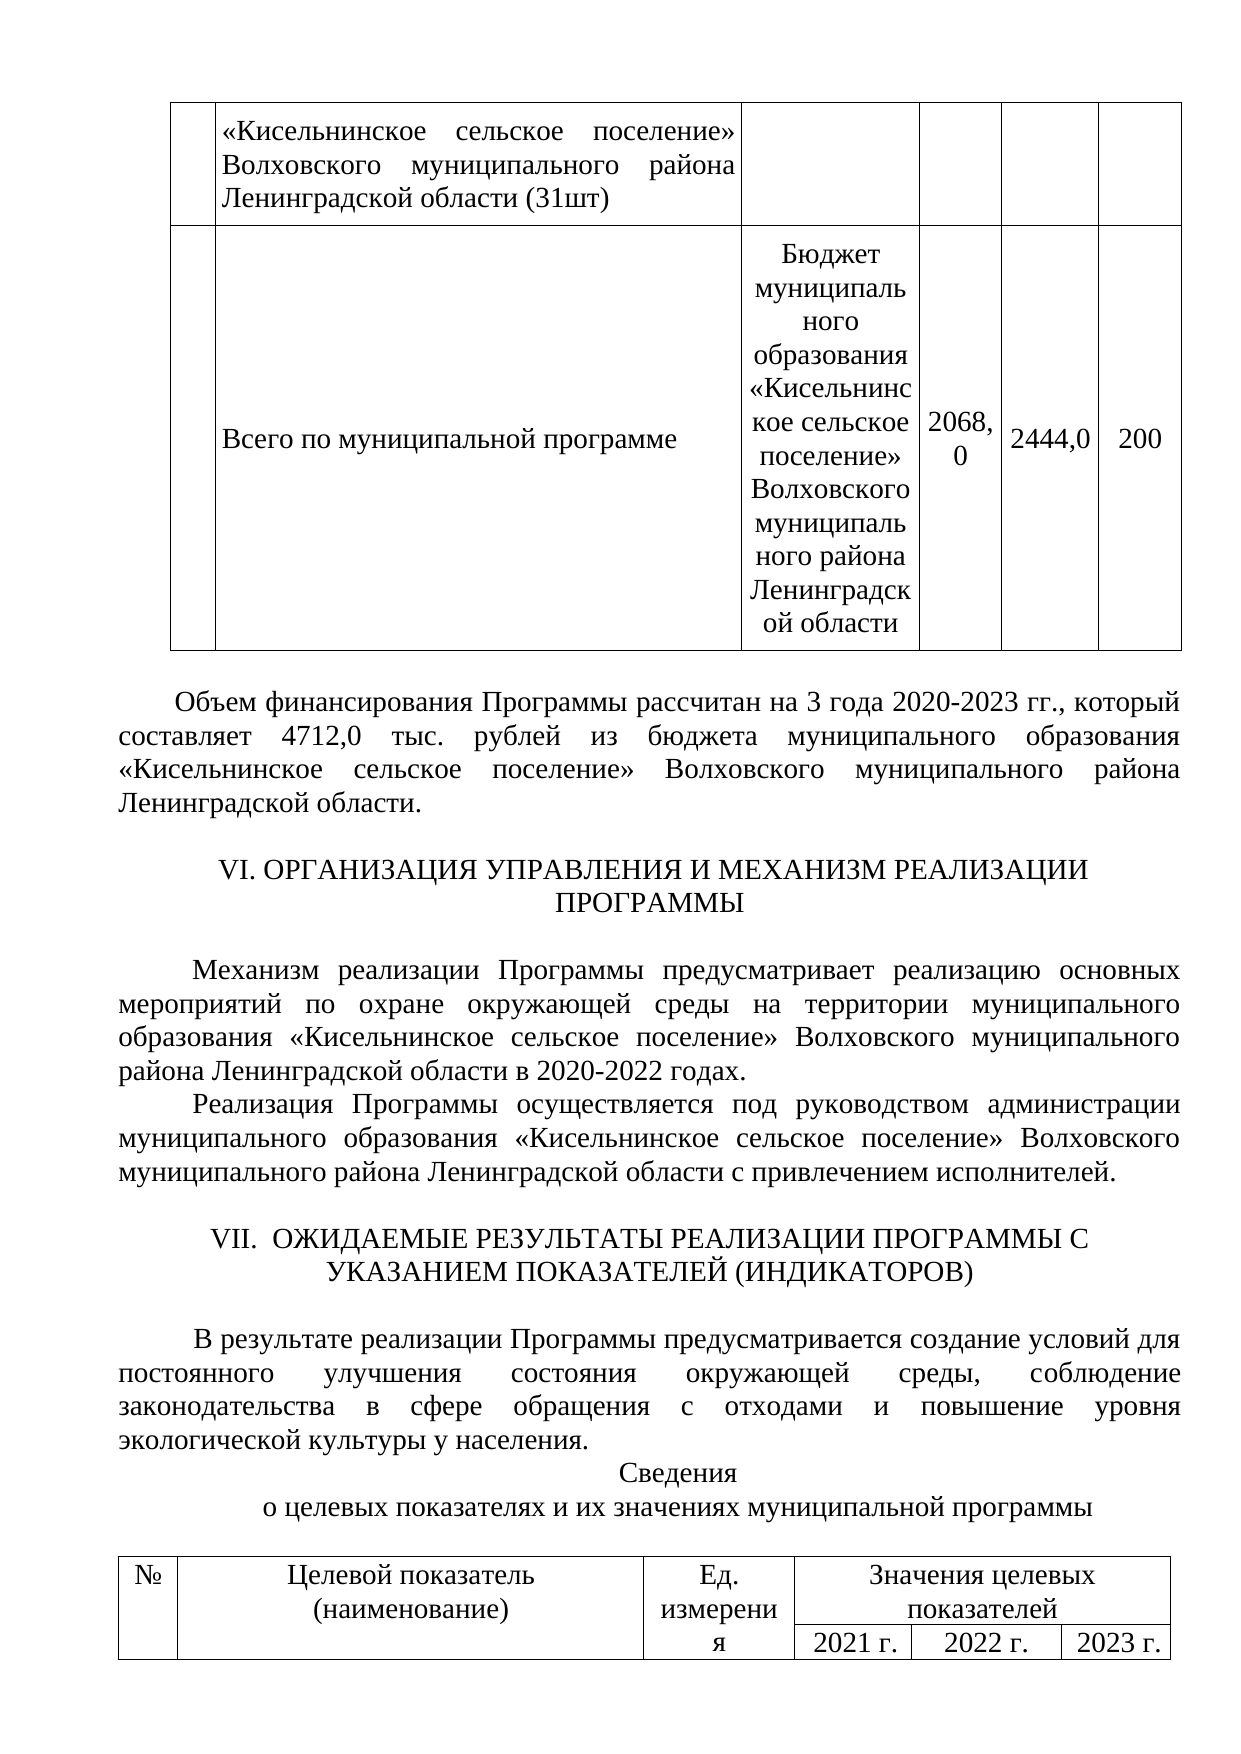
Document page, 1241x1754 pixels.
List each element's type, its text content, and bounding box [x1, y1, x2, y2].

table_header № [119, 1557, 177, 1659]
text Механизм реализации Программы предусматривает реализацию основных мероприятий по охране окружающей среды на территории муниципального образования «Кисельнинское сельское поселение» Волховского муниципального района Ленинградской области в 2020-2022 годах. [118, 952, 1181, 1087]
table_cell 200 [1099, 226, 1181, 649]
text VI. ОРГАНИЗАЦИЯ УПРАВЛЕНИЯ И МЕХАНИЗМ РЕАЛИЗАЦИИ ПРОГРАММЫ [118, 852, 1181, 919]
table_cell 2022 г. [912, 1625, 1061, 1659]
table_cell «Кисельнинское сельское поселение» Волховского муниципального района Ленинградской области (31шт) [216, 103, 741, 225]
table_cell 2444,0 [1002, 226, 1098, 649]
table_cell Всего по муниципальной программе [216, 226, 741, 649]
table_cell Бюджет муниципального образования «Кисельнинское сельское поселение» Волховского муниципального района Ленинградской области [742, 226, 919, 649]
table_cell [1099, 103, 1181, 225]
table_header Ед. измерения [644, 1557, 794, 1659]
table_cell [171, 226, 215, 649]
text о целевых показателях и их значениях муниципальной программы [118, 1489, 1181, 1523]
text Реализация Программы осуществляется под руководством администрации муниципального образования «Кисельнинское сельское поселение» Волховского муниципального района Ленинградской области с привлечением исполнителей. [118, 1087, 1181, 1187]
table_cell [920, 103, 1001, 225]
text Сведения [118, 1456, 1181, 1489]
table_cell 2068,0 [920, 226, 1001, 649]
text В результате реализации Программы предусматривается создание условий для постоянного улучшения состояния окружающей среды, соблюдение законодательства в сфере обращения с отходами и повышение уровня экологической культуры у населения. [118, 1321, 1181, 1456]
table_cell [1002, 103, 1098, 225]
text Объем финансирования Программы рассчитан на 3 года 2020-2023 гг., который составляет 4712,0 тыс. рублей из бюджета муниципального образования «Кисельнинское сельское поселение» Волховского муниципального района Ленинградской области. [118, 684, 1181, 818]
table_header Целевой показатель (наименование) [178, 1557, 643, 1659]
table_header Значения целевых показателей [795, 1557, 1170, 1624]
text VII. ОЖИДАЕМЫЕ РЕЗУЛЬТАТЫ РЕАЛИЗАЦИИ ПРОГРАММЫ С УКАЗАНИЕМ ПОКАЗАТЕЛЕЙ (ИНДИКАТОРОВ) [118, 1221, 1181, 1288]
table_cell [171, 103, 215, 225]
table_cell [742, 103, 919, 225]
table_cell 2021 г. [795, 1625, 911, 1659]
table_cell 2023 г. [1062, 1625, 1170, 1659]
